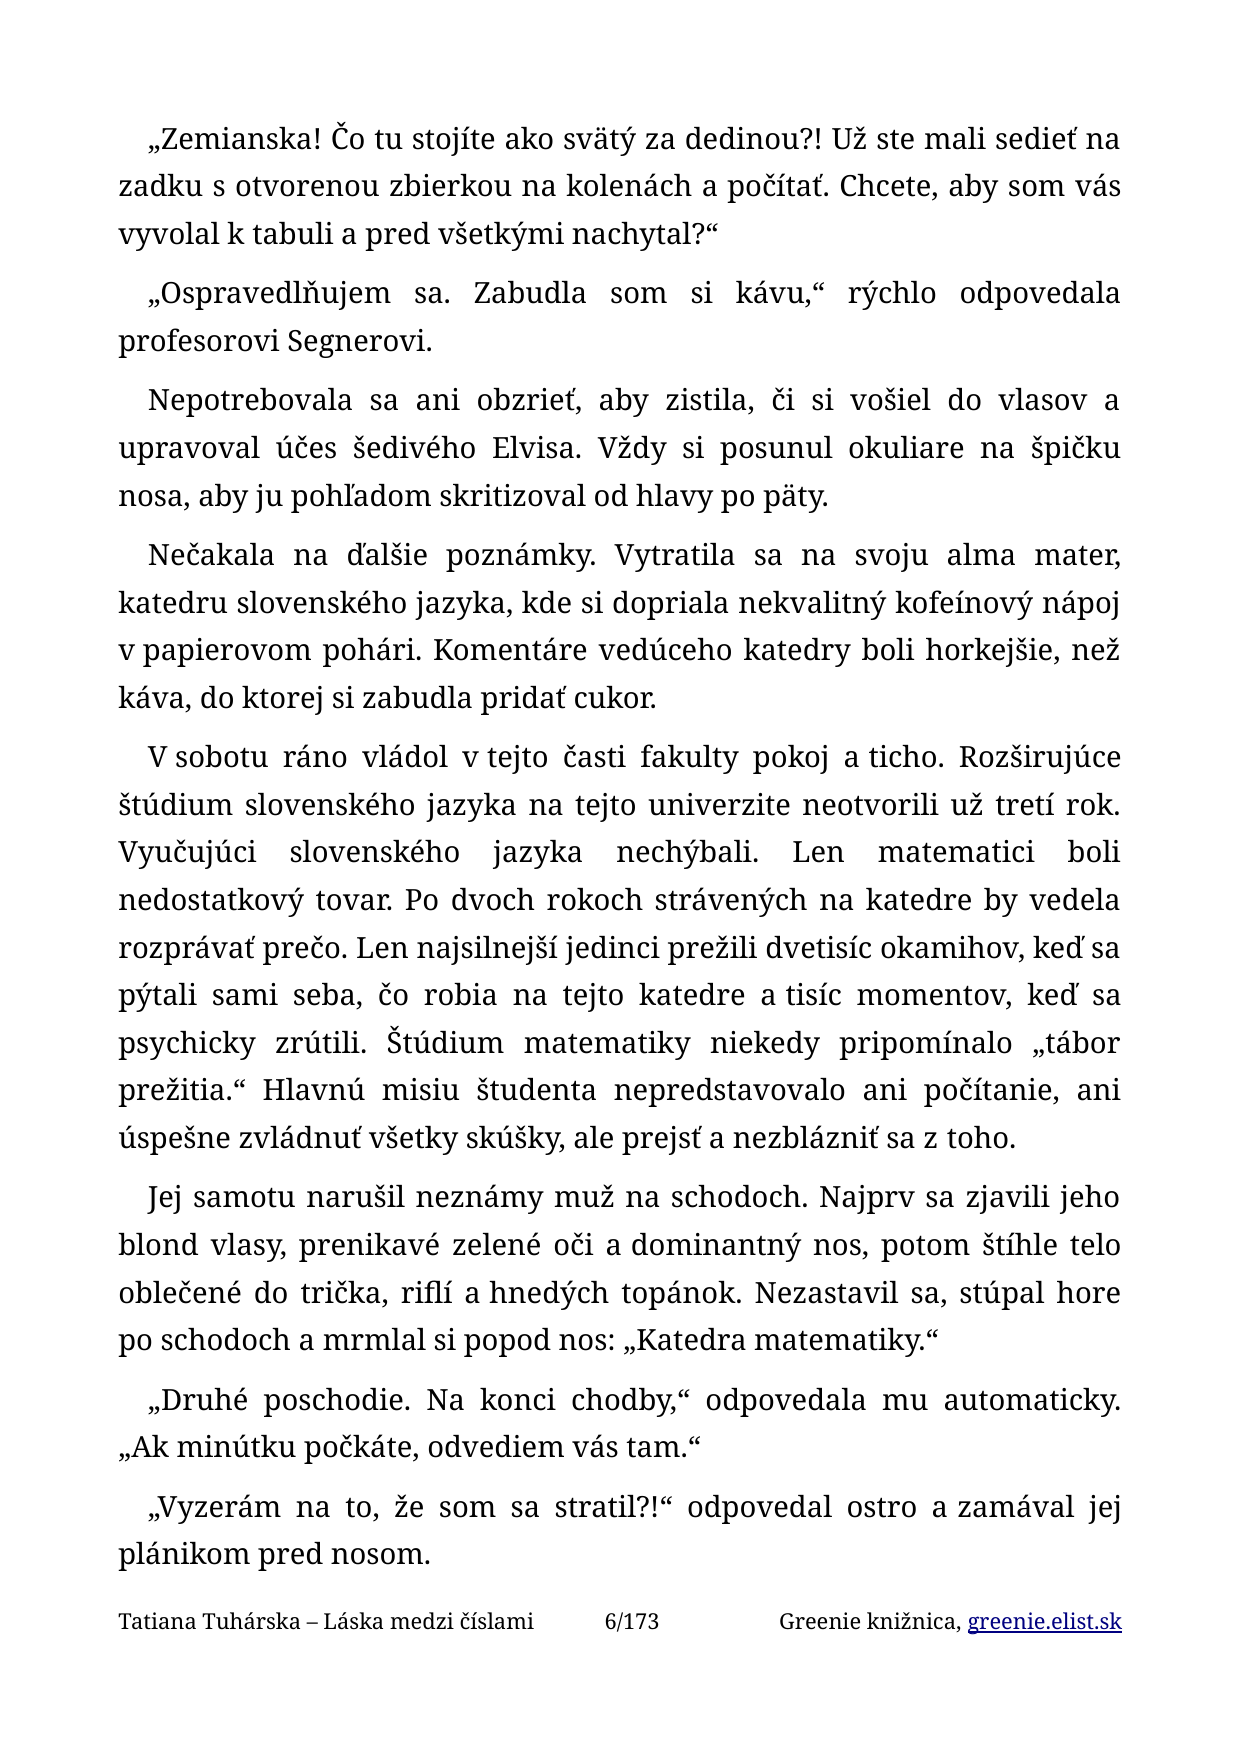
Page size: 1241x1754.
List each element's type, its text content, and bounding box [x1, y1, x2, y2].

text V sobotu ráno vládol v tejto časti fakulty pokoj a ticho. Rozširujúce štúdium slovenského jazyka na tejto univerzite neotvorili už tretí rok. Vyučujúci slovenského jazyka nechýbali. Len matematici boli nedostatkový tovar. Po dvoch rokoch strávených na katedre by vedela rozprávať prečo. Len najsilnejší jedinci prežili dvetisíc okamihov, keď sa pýtali sami seba, čo robia na tejto katedre a tisíc momentov, keď sa psychicky zrútili. Štúdium matematiky niekedy pripomínalo „tábor prežitia.“ Hlavnú misiu študenta nepredstavovalo ani počítanie, ani úspešne zvládnuť všetky skúšky, ale prejsť a nezblázniť sa z toho. [118, 736, 1122, 1157]
text „Druhé poschodie. Na konci chodby,“ odpovedala mu automaticky. „Ak minútku počkáte, odvediem vás tam.“ [118, 1379, 1122, 1466]
text Nečakala na ďalšie poznámky. Vytratila sa na svoju alma mater, katedru slovenského jazyka, kde si dopriala nekvalitný kofeínový nápoj v papierovom pohári. Komentáre vedúceho katedry boli horkejšie, než káva, do ktorej si zabudla pridať cukor. [118, 534, 1122, 717]
text Nepotrebovala sa ani obzrieť, aby zistila, či si vošiel do vlasov a upravoval účes šedivého Elvisa. Vždy si posunul okuliare na špičku nosa, aby ju pohľadom skritizoval od hlavy po päty. [118, 380, 1122, 514]
text Jej samotu narušil neznámy muž na schodoch. Najprv sa zjavili jeho blond vlasy, prenikavé zelené oči a dominantný nos, potom štíhle telo oblečené do trička, riflí a hnedých topánok. Nezastavil sa, stúpal hore po schodoch a mrmlal si popod nos: „Katedra matematiky.“ [118, 1177, 1122, 1359]
text „Ospravedlňujem sa. Zabudla som si kávu,“ rýchlo odpovedala profesorovi Segnerovi. [118, 273, 1122, 360]
text „Vyzerám na to, že som sa stratil?!“ odpovedal ostro a zamával jej plánikom pred nosom. [118, 1486, 1122, 1573]
text „Zemianska! Čo tu stojíte ako svätý za dedinou?! Už ste mali sedieť na zadku s otvorenou zbierkou na kolenách a počítať. Chcete, aby som vás vyvolal k tabuli a pred všetkými nachytal?“ [118, 118, 1122, 253]
